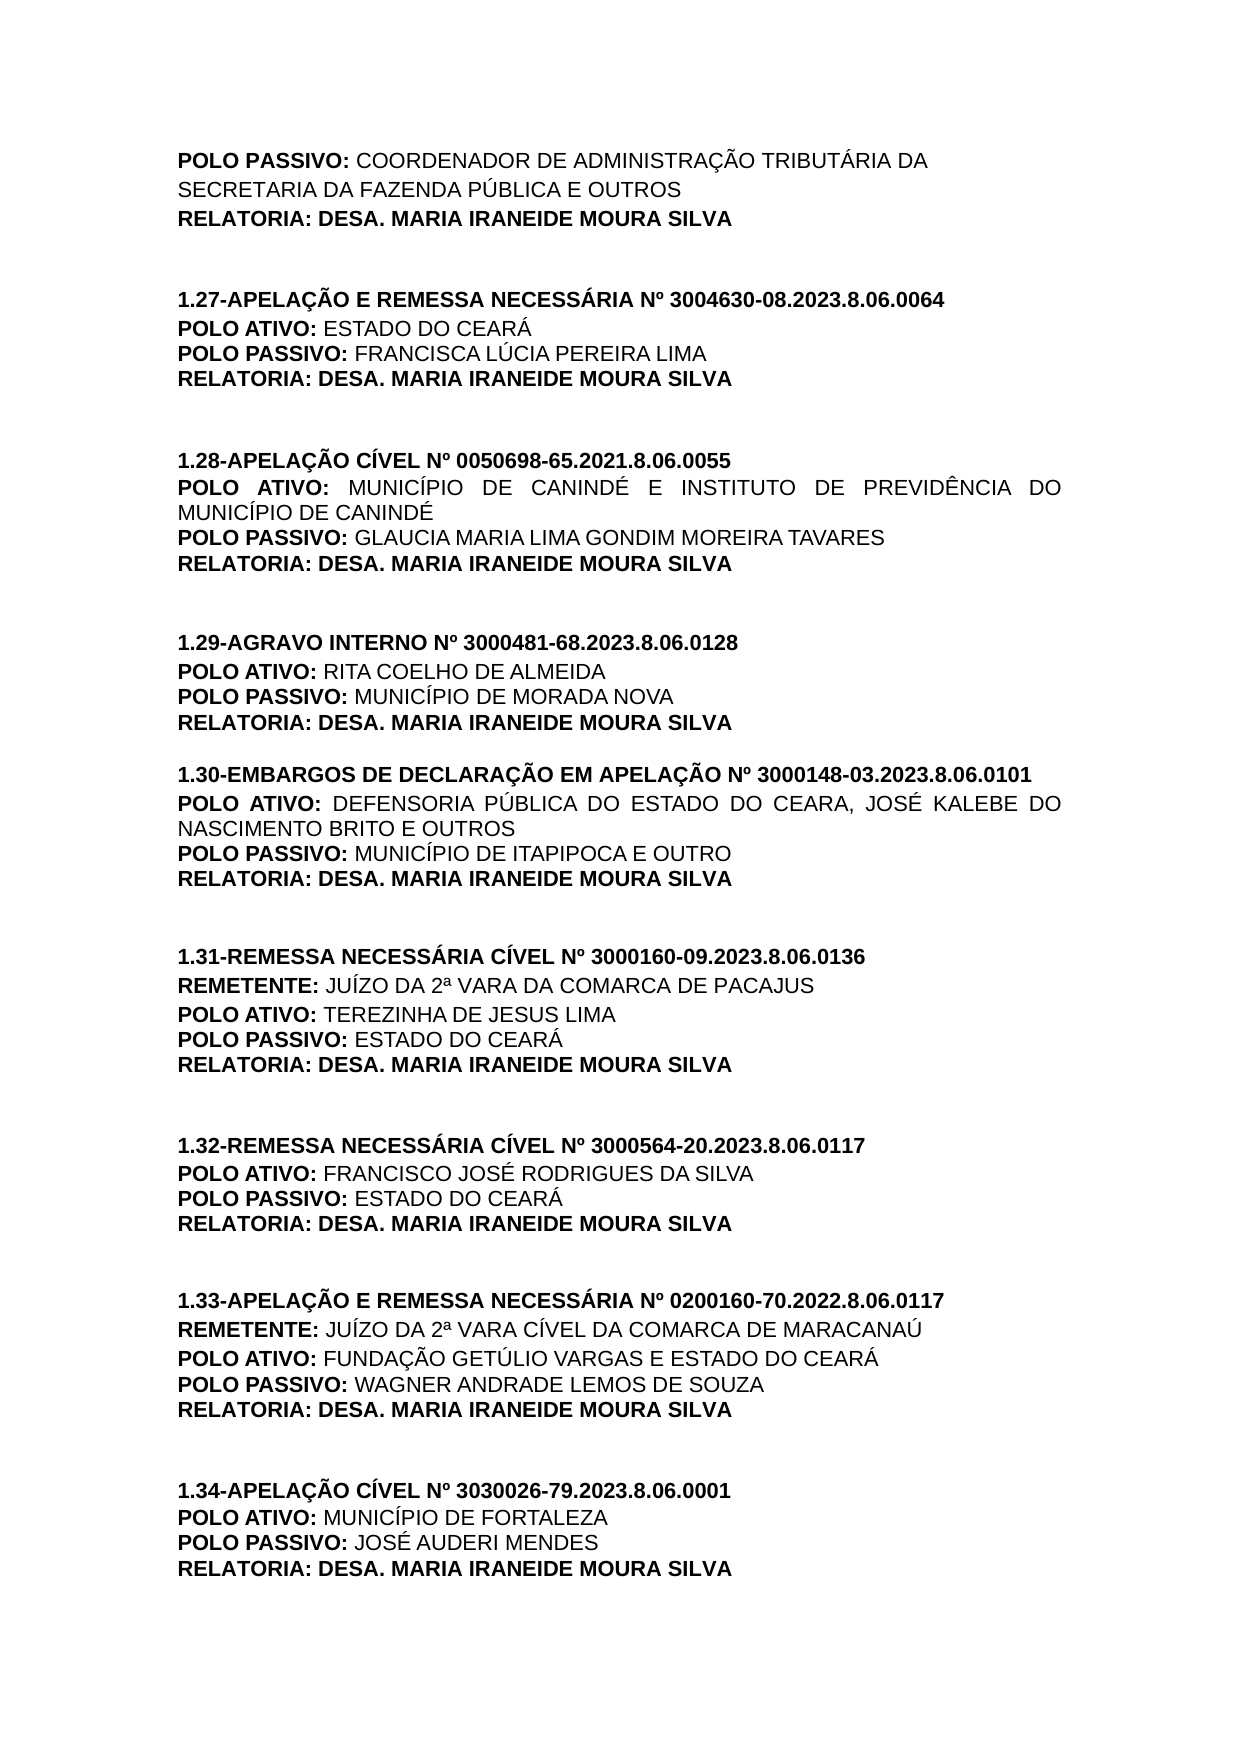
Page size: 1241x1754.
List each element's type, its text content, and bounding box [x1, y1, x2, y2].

text REMETENTE: JUÍZO DA 2ª VARA DA COMARCA DE PACAJUS [177, 973, 1063, 998]
text POLO PASSIVO: MUNICÍPIO DE ITAPIPOCA E OUTRO [177, 841, 1063, 866]
text POLO PASSIVO: MUNICÍPIO DE MORADA NOVA [177, 684, 1063, 709]
text RELATORIA: DESA. MARIA IRANEIDE MOURA SILVA [177, 1397, 1063, 1422]
text 1.31-REMESSA NECESSÁRIA CÍVEL Nº 3000160-09.2023.8.06.0136 [177, 944, 1063, 969]
text POLO ATIVO: ESTADO DO CEARÁ [177, 316, 1063, 341]
text RELATORIA: DESA. MARIA IRANEIDE MOURA SILVA [177, 1556, 1063, 1581]
text POLO ATIVO: TEREZINHA DE JESUS LIMA [177, 1002, 1063, 1027]
text POLO PASSIVO: COORDENADOR DE ADMINISTRAÇÃO TRIBUTÁRIA DA SECRETARIA DA FAZENDA PÚBLICA E OUTROS [177, 148, 1063, 202]
text REMETENTE: JUÍZO DA 2ª VARA CÍVEL DA COMARCA DE MARACANAÚ [177, 1317, 1063, 1343]
text POLO ATIVO: DEFENSORIA PÚBLICA DO ESTADO DO CEARA, JOSÉ KALEBE DO NASCIMENTO BRITO E OUTROS [177, 791, 1063, 841]
text 1.34-APELAÇÃO CÍVEL Nº 3030026-79.2023.8.06.0001 [177, 1478, 1063, 1503]
text POLO ATIVO: MUNICÍPIO DE FORTALEZA [177, 1505, 1063, 1530]
text 1.33-APELAÇÃO E REMESSA NECESSÁRIA Nº 0200160-70.2022.8.06.0117 [177, 1288, 1063, 1314]
text 1.28-APELAÇÃO CÍVEL Nº 0050698-65.2021.8.06.0055 [177, 448, 1063, 473]
text RELATORIA: DESA. MARIA IRANEIDE MOURA SILVA [177, 866, 1063, 892]
text 1.27-APELAÇÃO E REMESSA NECESSÁRIA Nº 3004630-08.2023.8.06.0064 [177, 287, 1063, 312]
text POLO ATIVO: RITA COELHO DE ALMEIDA [177, 659, 1063, 684]
text 1.30-EMBARGOS DE DECLARAÇÃO EM APELAÇÃO Nº 3000148-03.2023.8.06.0101 [177, 762, 1063, 787]
text 1.29-AGRAVO INTERNO Nº 3000481-68.2023.8.06.0128 [177, 630, 1063, 655]
text RELATORIA: DESA. MARIA IRANEIDE MOURA SILVA [177, 550, 1063, 576]
text RELATORIA: DESA. MARIA IRANEIDE MOURA SILVA [177, 709, 1063, 734]
text RELATORIA: DESA. MARIA IRANEIDE MOURA SILVA [177, 366, 1063, 391]
text POLO ATIVO: MUNICÍPIO DE CANINDÉ E INSTITUTO DE PREVIDÊNCIA DO MUNICÍPIO DE CANINDÉ [177, 475, 1063, 525]
text POLO PASSIVO: WAGNER ANDRADE LEMOS DE SOUZA [177, 1372, 1063, 1397]
text RELATORIA: DESA. MARIA IRANEIDE MOURA SILVA [177, 1052, 1063, 1077]
text POLO PASSIVO: JOSÉ AUDERI MENDES [177, 1530, 1063, 1556]
text POLO PASSIVO: GLAUCIA MARIA LIMA GONDIM MOREIRA TAVARES [177, 525, 1063, 550]
text 1.32-REMESSA NECESSÁRIA CÍVEL Nº 3000564-20.2023.8.06.0117 [177, 1133, 1063, 1158]
text POLO PASSIVO: FRANCISCA LÚCIA PEREIRA LIMA [177, 341, 1063, 366]
text POLO PASSIVO: ESTADO DO CEARÁ [177, 1027, 1063, 1052]
text RELATORIA: DESA. MARIA IRANEIDE MOURA SILVA [177, 206, 1063, 231]
text RELATORIA: DESA. MARIA IRANEIDE MOURA SILVA [177, 1211, 1063, 1236]
text POLO PASSIVO: ESTADO DO CEARÁ [177, 1186, 1063, 1211]
text POLO ATIVO: FUNDAÇÃO GETÚLIO VARGAS E ESTADO DO CEARÁ [177, 1346, 1063, 1372]
text POLO ATIVO: FRANCISCO JOSÉ RODRIGUES DA SILVA [177, 1161, 1063, 1186]
